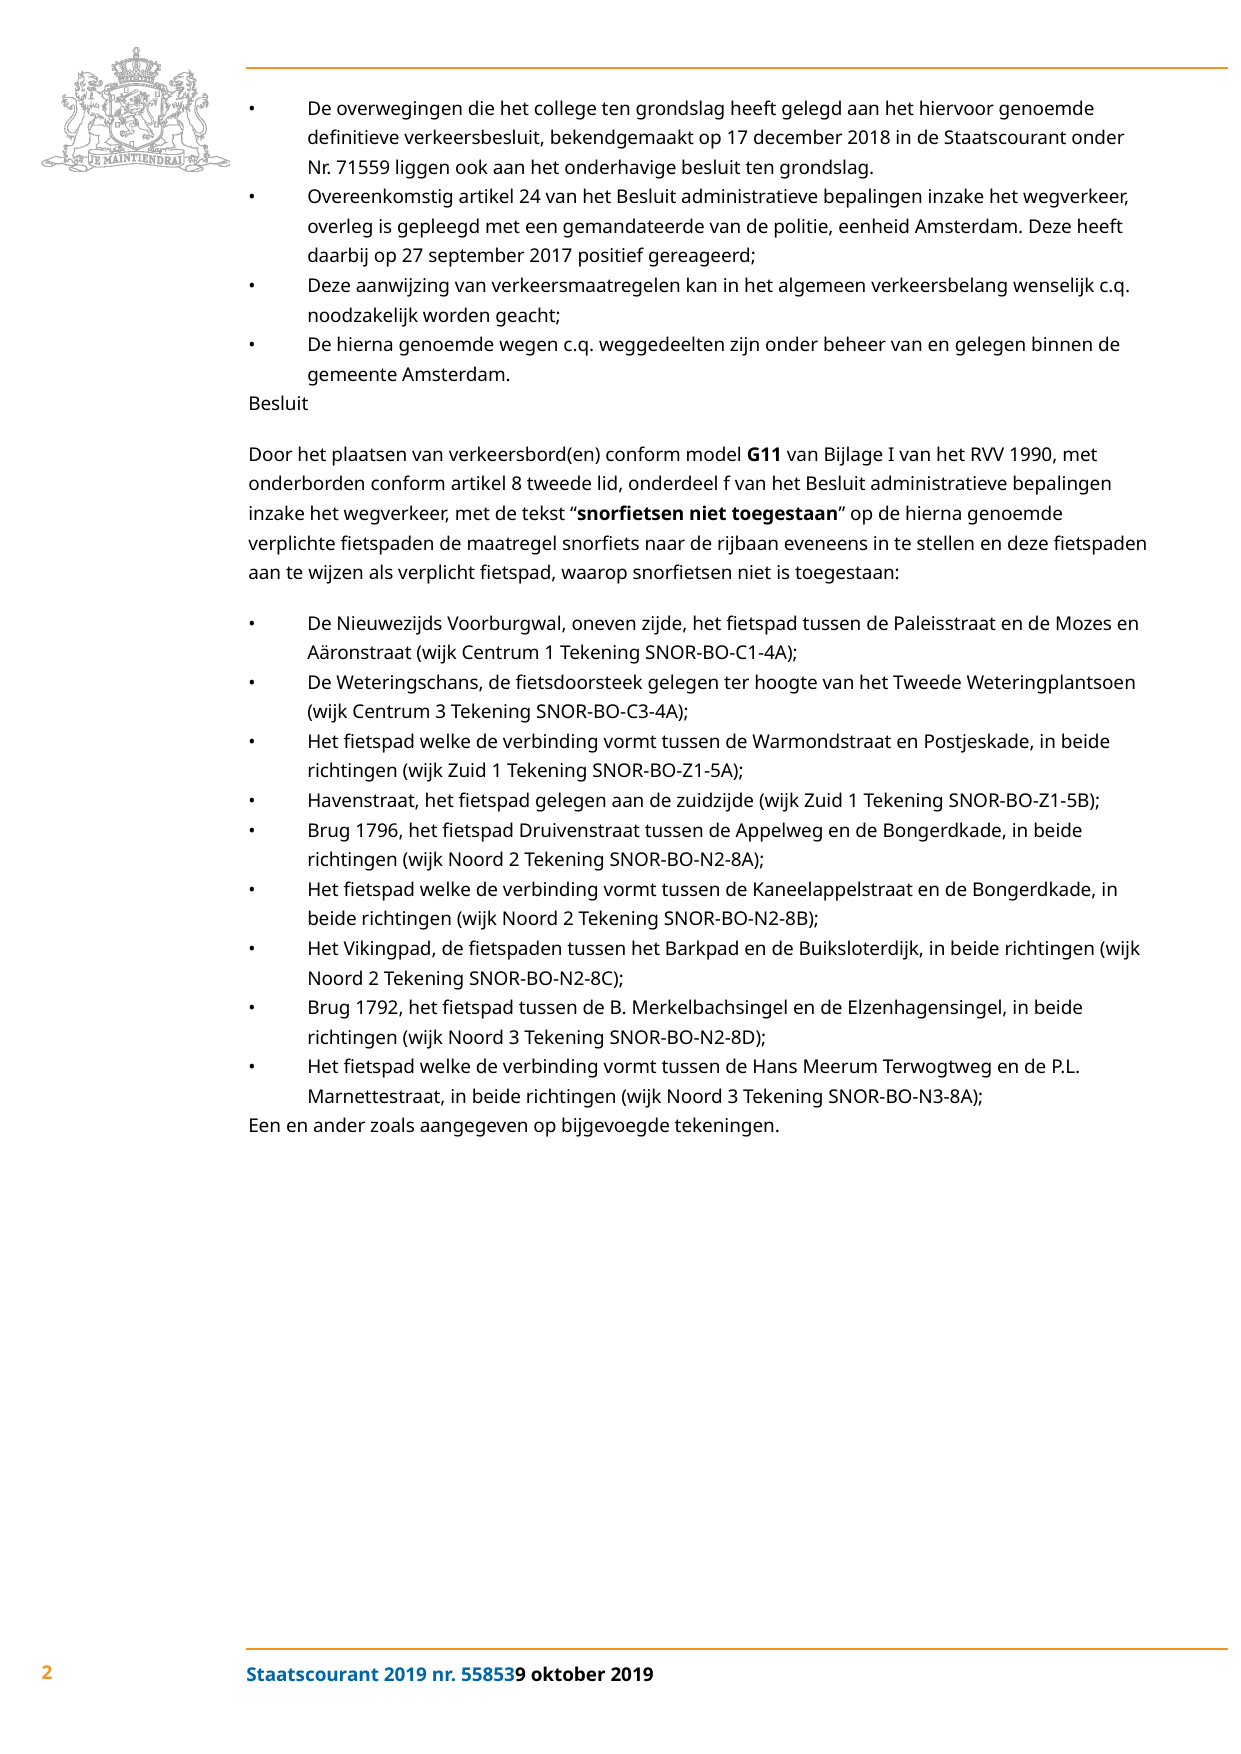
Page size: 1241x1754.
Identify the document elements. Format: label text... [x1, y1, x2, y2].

list De overwegingen die het college ten grondslag heeft gelegd aan het hiervoor genoemde definitieve verkeersbesluit, bekendgemaakt op 17 december 2018 in de Staatscourant onder Nr. 71559 liggen ook aan het onderhavige besluit ten grondslag. [248, 95, 1152, 180]
list De hierna genoemde wegen c.q. weggedeelten zijn onder beheer van en gelegen binnen de gemeente Amsterdam. [248, 331, 1152, 387]
list Het fietspad welke de verbinding vormt tussen de Warmondstraat en Postjeskade, in beide richtingen (wijk Zuid 1 Tekening SNOR-BO-Z1-5A); [248, 728, 1152, 783]
list De Nieuwezijds Voorburgwal, oneven zijde, het fietspad tussen de Paleisstraat en de Mozes en Aäronstraat (wijk Centrum 1 Tekening SNOR-BO-C1-4A); [248, 610, 1152, 665]
list Deze aanwijzing van verkeersmaatregelen kan in het algemeen verkeersbelang wenselijk c.q. noodzakelijk worden geacht; [248, 272, 1152, 328]
list Brug 1796, het fietspad Druivenstraat tussen de Appelweg en de Bongerdkade, in beide richtingen (wijk Noord 2 Tekening SNOR-BO-N2-8A); [248, 817, 1152, 872]
list Havenstraat, het fietspad gelegen aan de zuidzijde (wijk Zuid 1 Tekening SNOR-BO-Z1-5B); [248, 787, 1152, 813]
list Brug 1792, het fietspad tussen de B. Merkelbachsingel en de Elzenhagensingel, in beide richtingen (wijk Noord 3 Tekening SNOR-BO-N2-8D); [248, 994, 1152, 1050]
text Besluit [248, 391, 1152, 416]
list Het Vikingpad, de fietspaden tussen het Barkpad en de Buiksloterdijk, in beide richtingen (wijk Noord 2 Tekening SNOR-BO-N2-8C); [248, 935, 1152, 991]
list De Weteringschans, de fietsdoorsteek gelegen ter hoogte van het Tweede Weteringplantsoen (wijk Centrum 3 Tekening SNOR-BO-C3-4A); [248, 669, 1152, 724]
text Een en ander zoals aangegeven op bijgevoegde tekeningen. [248, 1113, 1152, 1138]
list Het fietspad welke de verbinding vormt tussen de Kaneelappelstraat en de Bongerdkade, in beide richtingen (wijk Noord 2 Tekening SNOR-BO-N2-8B); [248, 876, 1152, 931]
picture [41, 47, 231, 172]
list Het fietspad welke de verbinding vormt tussen de Hans Meerum Terwogtweg en de P.L. Marnettestraat, in beide richtingen (wijk Noord 3 Tekening SNOR-BO-N3-8A); [248, 1053, 1152, 1109]
text Door het plaatsen van verkeersbord(en) conform model G11 van Bijlage I van het RVV 1990, met onderborden conform artikel 8 tweede lid, onderdeel f van het Besluit administratieve bepalingen inzake het wegverkeer, met de tekst “snorfietsen niet toegestaan” op de hierna genoemde verplichte fietspaden de maatregel snorfiets naar de rijbaan eveneens in te stellen en deze fietspaden aan te wijzen als verplicht fietspad, waarop snorfietsen niet is toegestaan: [248, 441, 1152, 585]
list Overeenkomstig artikel 24 van het Besluit administratieve bepalingen inzake het wegverkeer, overleg is gepleegd met een gemandateerde van de politie, eenheid Amsterdam. Deze heeft daarbij op 27 september 2017 positief gereageerd; [248, 183, 1152, 268]
